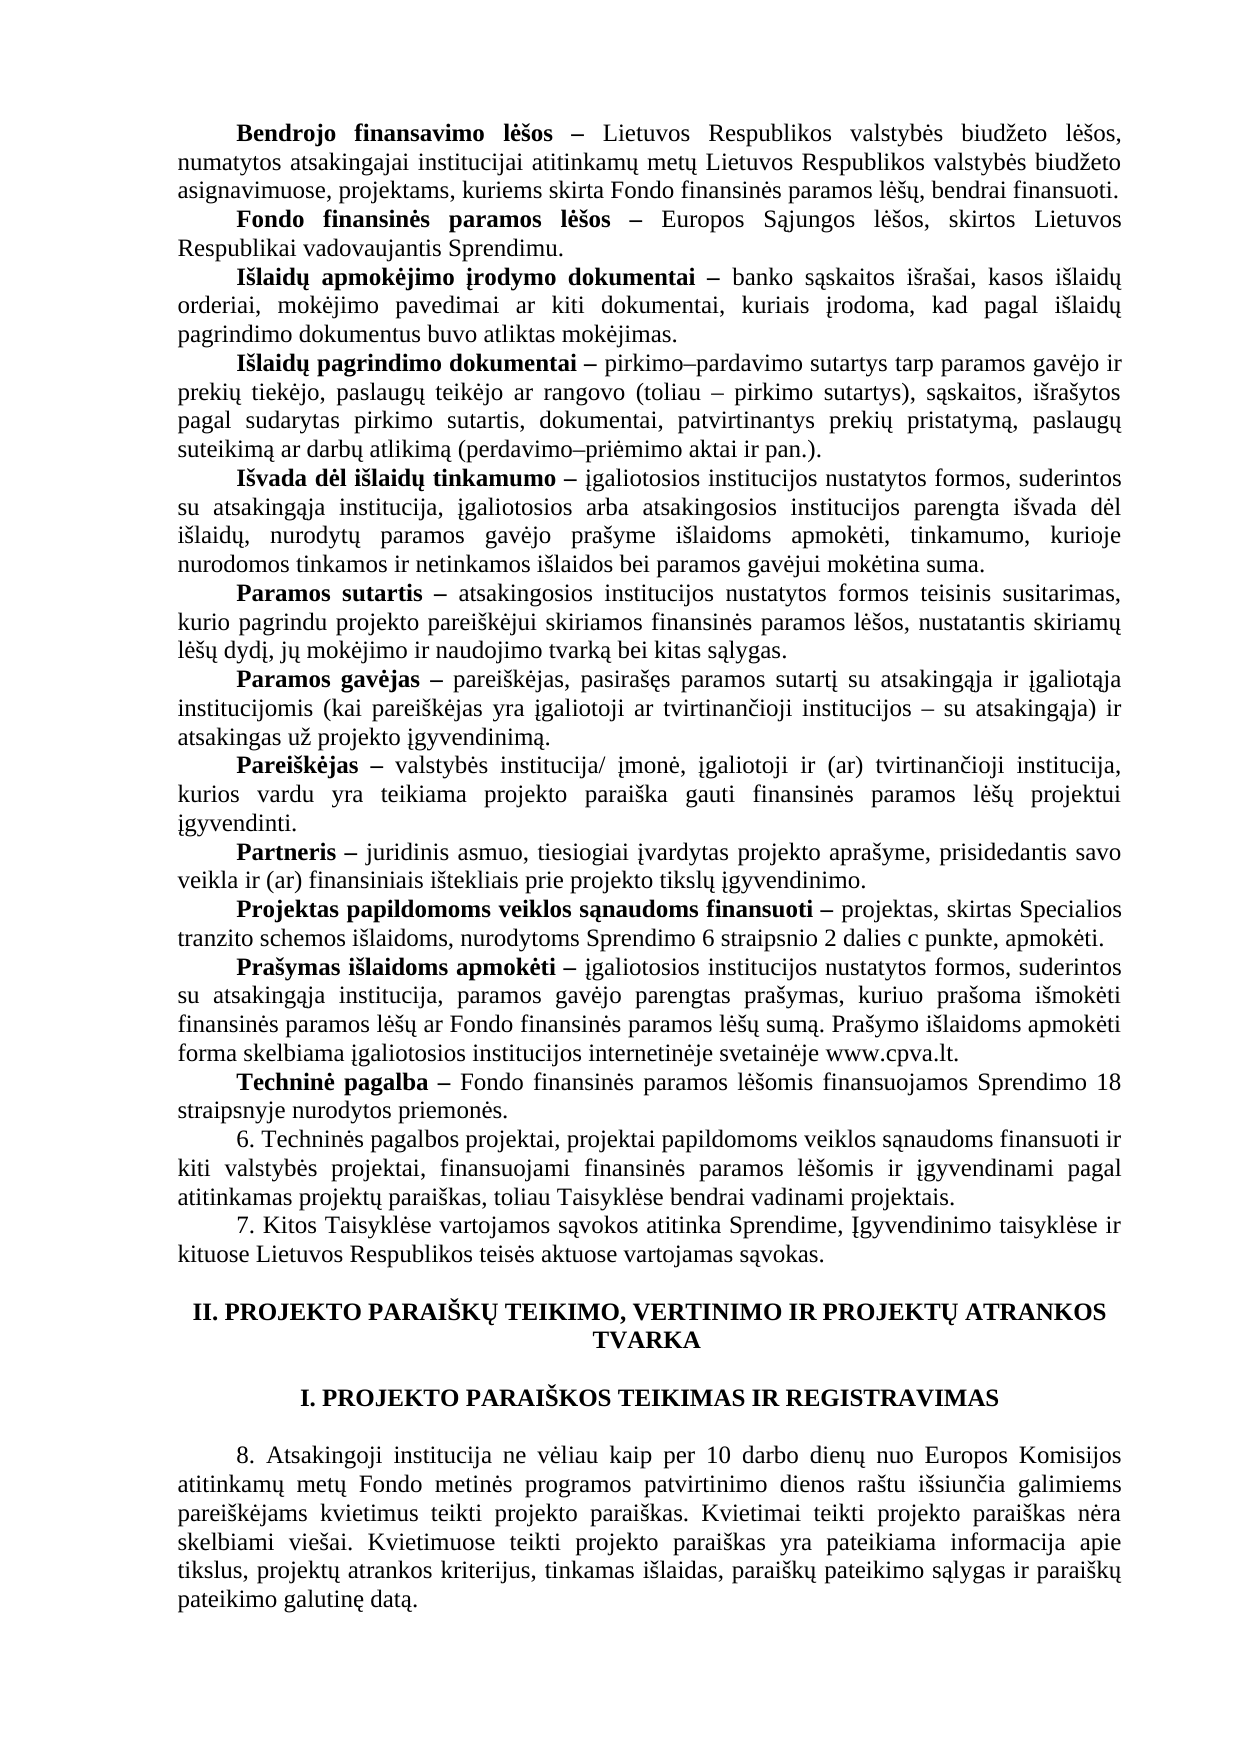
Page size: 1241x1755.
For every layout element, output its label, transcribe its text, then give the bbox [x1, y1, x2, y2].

text II. PROJEKTO PARAIŠKŲ TEIKIMO, VERTINIMO IR PROJEKTŲ ATRANKOS TVARKA [177, 1297, 1122, 1354]
text Techninė pagalba – Fondo finansinės paramos lėšomis finansuojamos Sprendimo 18 straipsnyje nurodytos priemonės. [177, 1067, 1122, 1124]
text 8. Atsakingoji institucija ne vėliau kaip per 10 darbo dienų nuo Europos Komisijos atitinkamų metų Fondo metinės programos patvirtinimo dienos raštu išsiunčia galimiems pareiškėjams kvietimus teikti projekto paraiškas. Kvietimai teikti projekto paraiškas nėra skelbiami viešai. Kvietimuose teikti projekto paraiškas yra pateikiama informacija apie tikslus, projektų atrankos kriterijus, tinkamas išlaidas, paraiškų pateikimo sąlygas ir paraiškų pateikimo galutinę datą. [177, 1441, 1122, 1613]
text Paramos sutartis – atsakingosios institucijos nustatytos formos teisinis susitarimas, kurio pagrindu projekto pareiškėjui skiriamos finansinės paramos lėšos, nustatantis skiriamų lėšų dydį, jų mokėjimo ir naudojimo tvarką bei kitas sąlygas. [177, 578, 1122, 664]
text Partneris – juridinis asmuo, tiesiogiai įvardytas projekto aprašyme, prisidedantis savo veikla ir (ar) finansiniais ištekliais prie projekto tikslų įgyvendinimo. [177, 837, 1122, 894]
text I. PROJEKTO PARAIŠKOS TEIKIMAS IR REGISTRAVIMAS [177, 1383, 1122, 1412]
text Pareiškėjas – valstybės institucija/ įmonė, įgaliotoji ir (ar) tvirtinančioji institucija, kurios vardu yra teikiama projekto paraiška gauti finansinės paramos lėšų projektui įgyvendinti. [177, 751, 1122, 837]
text Išvada dėl išlaidų tinkamumo – įgaliotosios institucijos nustatytos formos, suderintos su atsakingąja institucija, įgaliotosios arba atsakingosios institucijos parengta išvada dėl išlaidų, nurodytų paramos gavėjo prašyme išlaidoms apmokėti, tinkamumo, kurioje nurodomos tinkamos ir netinkamos išlaidos bei paramos gavėjui mokėtina suma. [177, 463, 1122, 578]
text 6. Techninės pagalbos projektai, projektai papildomoms veiklos sąnaudoms finansuoti ir kiti valstybės projektai, finansuojami finansinės paramos lėšomis ir įgyvendinami pagal atitinkamas projektų paraiškas, toliau Taisyklėse bendrai vadinami projektais. [177, 1124, 1122, 1211]
text Paramos gavėjas – pareiškėjas, pasirašęs paramos sutartį su atsakingąja ir įgaliotąja institucijomis (kai pareiškėjas yra įgaliotoji ar tvirtinančioji institucijos – su atsakingąja) ir atsakingas už projekto įgyvendinimą. [177, 664, 1122, 751]
text Prašymas išlaidoms apmokėti – įgaliotosios institucijos nustatytos formos, suderintos su atsakingąja institucija, paramos gavėjo parengtas prašymas, kuriuo prašoma išmokėti finansinės paramos lėšų ar Fondo finansinės paramos lėšų sumą. Prašymo išlaidoms apmokėti forma skelbiama įgaliotosios institucijos internetinėje svetainėje www.cpva.lt. [177, 952, 1122, 1067]
text Projektas papildomoms veiklos sąnaudoms finansuoti – projektas, skirtas Specialios tranzito schemos išlaidoms, nurodytoms Sprendimo 6 straipsnio 2 dalies c punkte, apmokėti. [177, 894, 1122, 952]
text 7. Kitos Taisyklėse vartojamos sąvokos atitinka Sprendime, Įgyvendinimo taisyklėse ir kituose Lietuvos Respublikos teisės aktuose vartojamas sąvokas. [177, 1211, 1122, 1268]
text Išlaidų apmokėjimo įrodymo dokumentai – banko sąskaitos išrašai, kasos išlaidų orderiai, mokėjimo pavedimai ar kiti dokumentai, kuriais įrodoma, kad pagal išlaidų pagrindimo dokumentus buvo atliktas mokėjimas. [177, 262, 1122, 348]
text Bendrojo finansavimo lėšos – Lietuvos Respublikos valstybės biudžeto lėšos, numatytos atsakingajai institucijai atitinkamų metų Lietuvos Respublikos valstybės biudžeto asignavimuose, projektams, kuriems skirta Fondo finansinės paramos lėšų, bendrai finansuoti. [177, 118, 1122, 204]
text Išlaidų pagrindimo dokumentai – pirkimo–pardavimo sutartys tarp paramos gavėjo ir prekių tiekėjo, paslaugų teikėjo ar rangovo (toliau – pirkimo sutartys), sąskaitos, išrašytos pagal sudarytas pirkimo sutartis, dokumentai, patvirtinantys prekių pristatymą, paslaugų suteikimą ar darbų atlikimą (perdavimo–priėmimo aktai ir pan.). [177, 348, 1122, 463]
text Fondo finansinės paramos lėšos – Europos Sąjungos lėšos, skirtos Lietuvos Respublikai vadovaujantis Sprendimu. [177, 204, 1122, 262]
